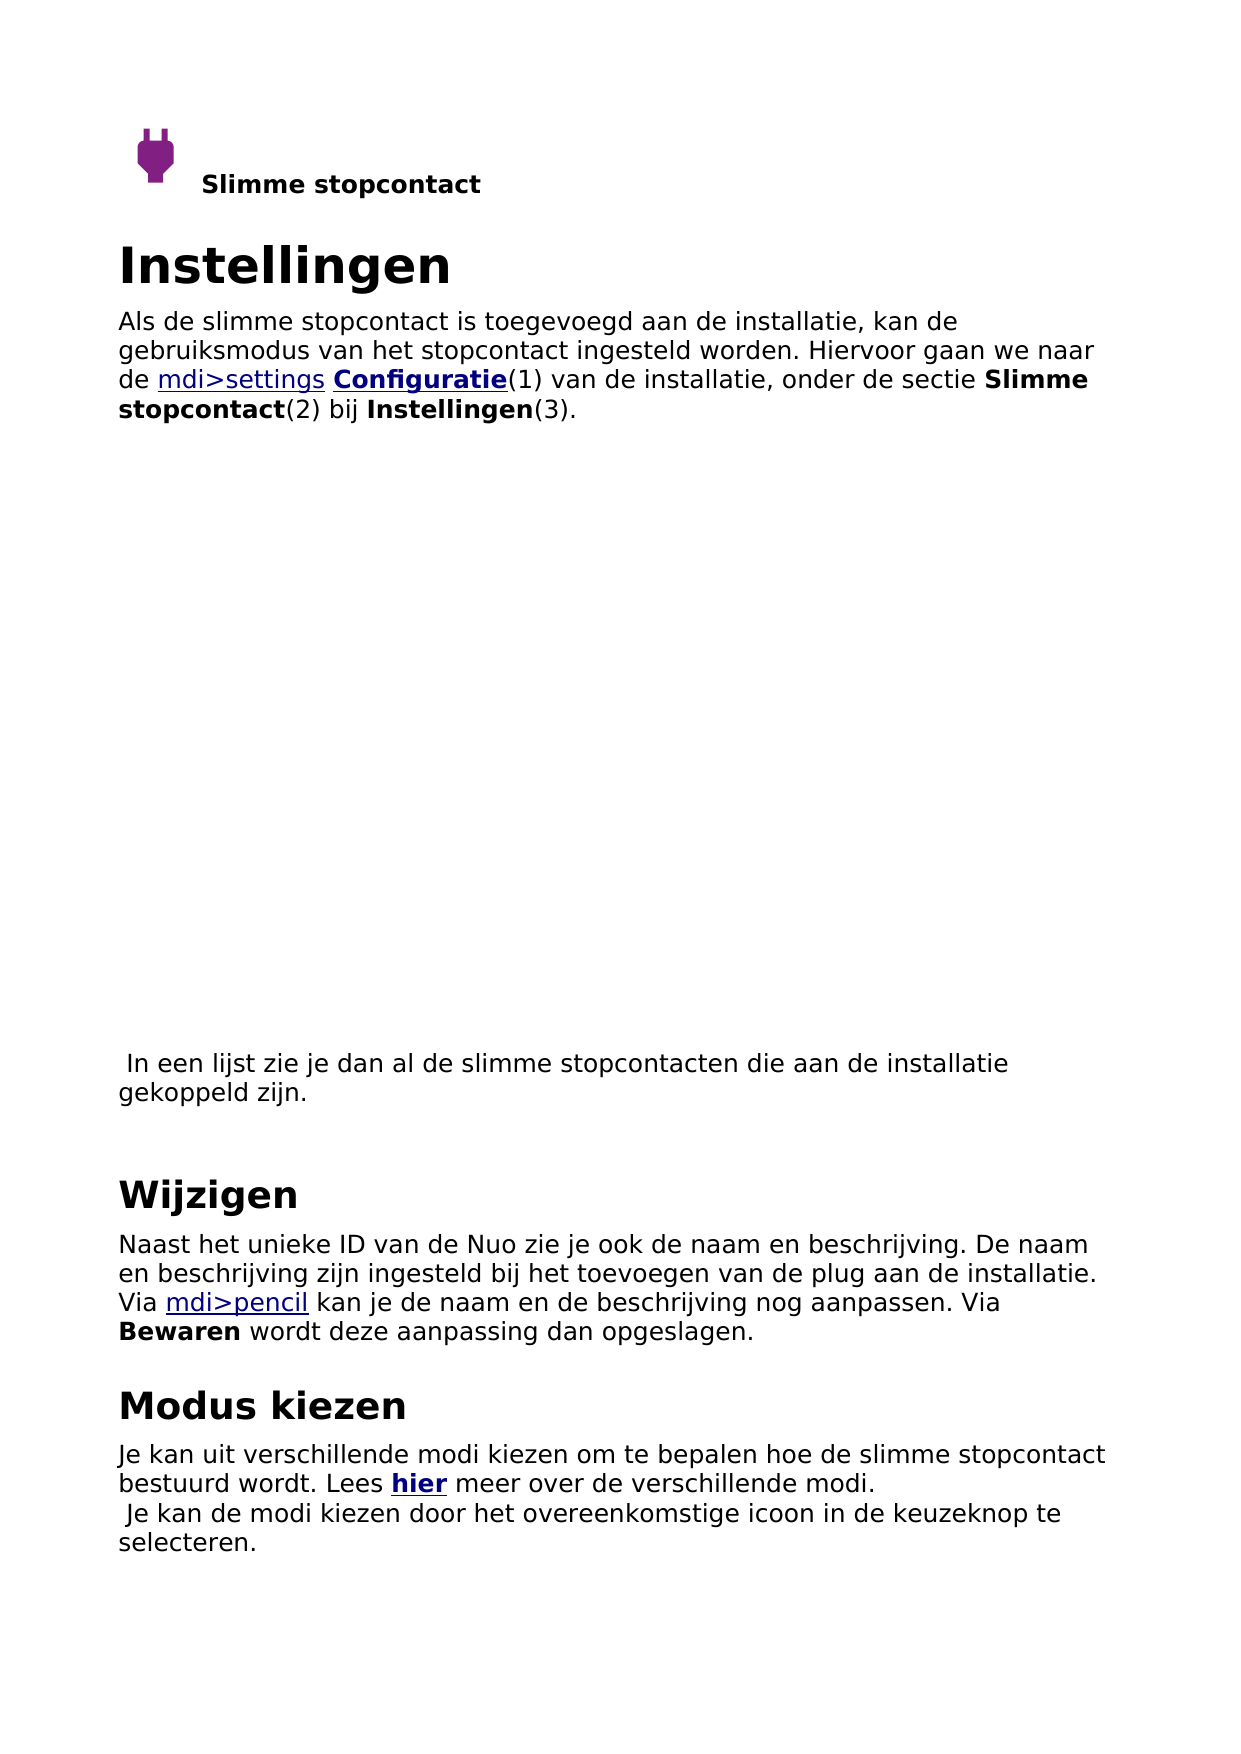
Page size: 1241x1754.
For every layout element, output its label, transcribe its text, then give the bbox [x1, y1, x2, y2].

text Naast het unieke ID van de Nuo zie je ook de naam en beschrijving. De naam en beschrijving zijn ingesteld bij het toevoegen van de plug aan de installatie. Via mdi>pencil kan je de naam en de beschrijving nog aanpassen. Via Bewaren wordt deze aanpassing dan opgeslagen. [118, 1230, 1122, 1347]
text Als de slimme stopcontact is toegevoegd aan de installatie, kan de gebruiksmodus van het stopcontact ingesteld worden. Hiervoor gaan we naar de mdi>settings Configuratie(1) van de installatie, onder de sectie Slimme stopcontact(2) bij Instellingen(3). In een lijst zie je dan al de slimme stopcontacten die aan de installatie gekoppeld zijn. [118, 307, 1122, 1136]
subtitle Wijzigen [118, 1174, 1122, 1218]
text Je kan uit verschillende modi kiezen om te bepalen hoe de slimme stopcontact bestuurd wordt. Lees hier meer over de verschillende modi. Je kan de modi kiezen door het overeenkomstige icoon in de keuzeknop te selecteren. [118, 1440, 1122, 1557]
subtitle Instellingen [118, 237, 1122, 295]
subtitle Modus kiezen [118, 1384, 1122, 1428]
text Slimme stopcontact [118, 118, 1122, 199]
